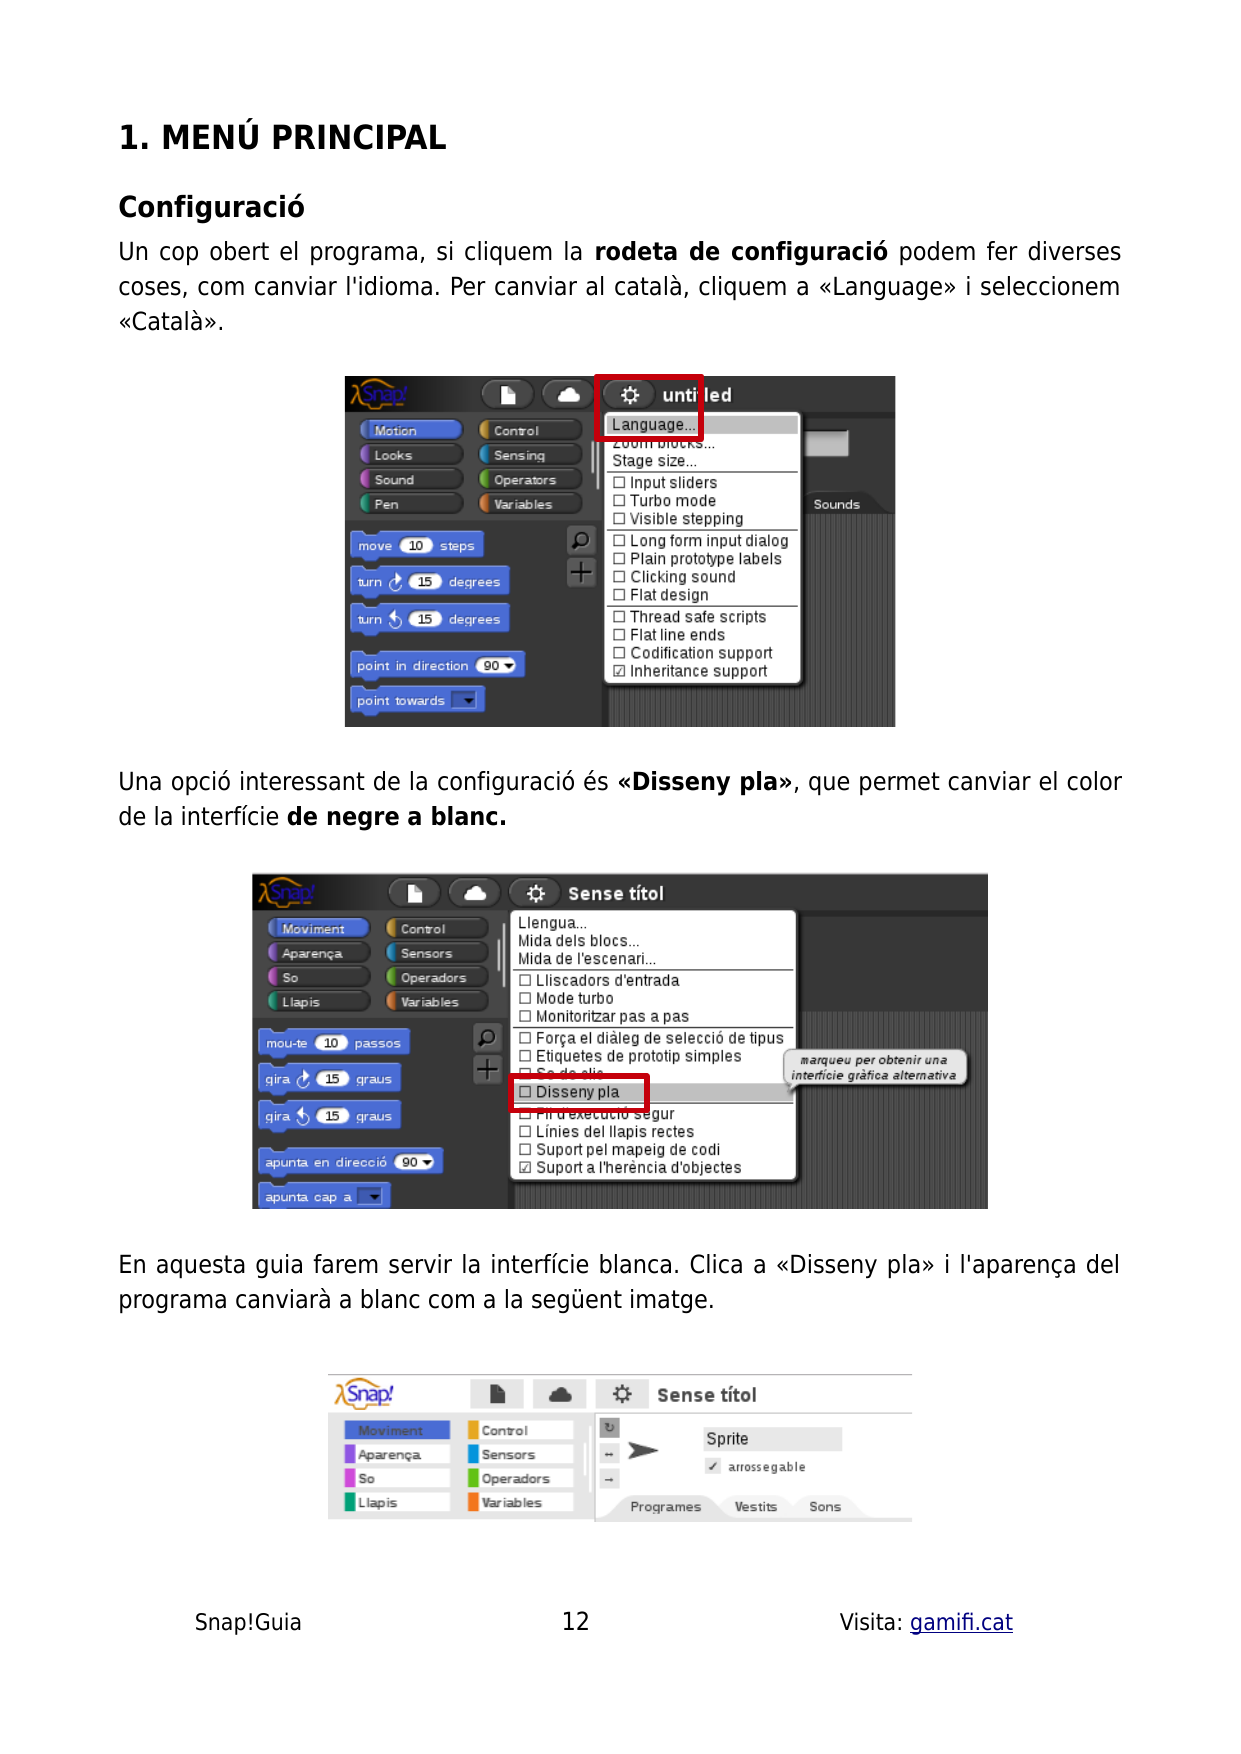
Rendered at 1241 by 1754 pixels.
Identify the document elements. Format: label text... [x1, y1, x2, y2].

text En aquesta guia farem servir la interfície blanca. Clica a «Disseny pla» i l'aparença del programa canviarà a blanc com a la següent imatge. [118, 1250, 1122, 1314]
picture [600, 380, 698, 436]
text Un cop obert el programa, si cliquem la rodeta de configuració podem fer diverses coses, com canviar l'idioma. Per canviar al català, cliquem a «Language» i seleccionem «Català». [118, 237, 1122, 336]
text Una opció interessant de la configuració és «Disseny pla», que permet canviar el color de la interfície de negre a blanc. [118, 768, 1122, 832]
picture [344, 376, 896, 727]
picture [328, 1374, 913, 1522]
subtitle Configuració [118, 190, 1122, 224]
picture [252, 872, 988, 1209]
subtitle 1. MENÚ PRINCIPAL [118, 118, 1122, 157]
